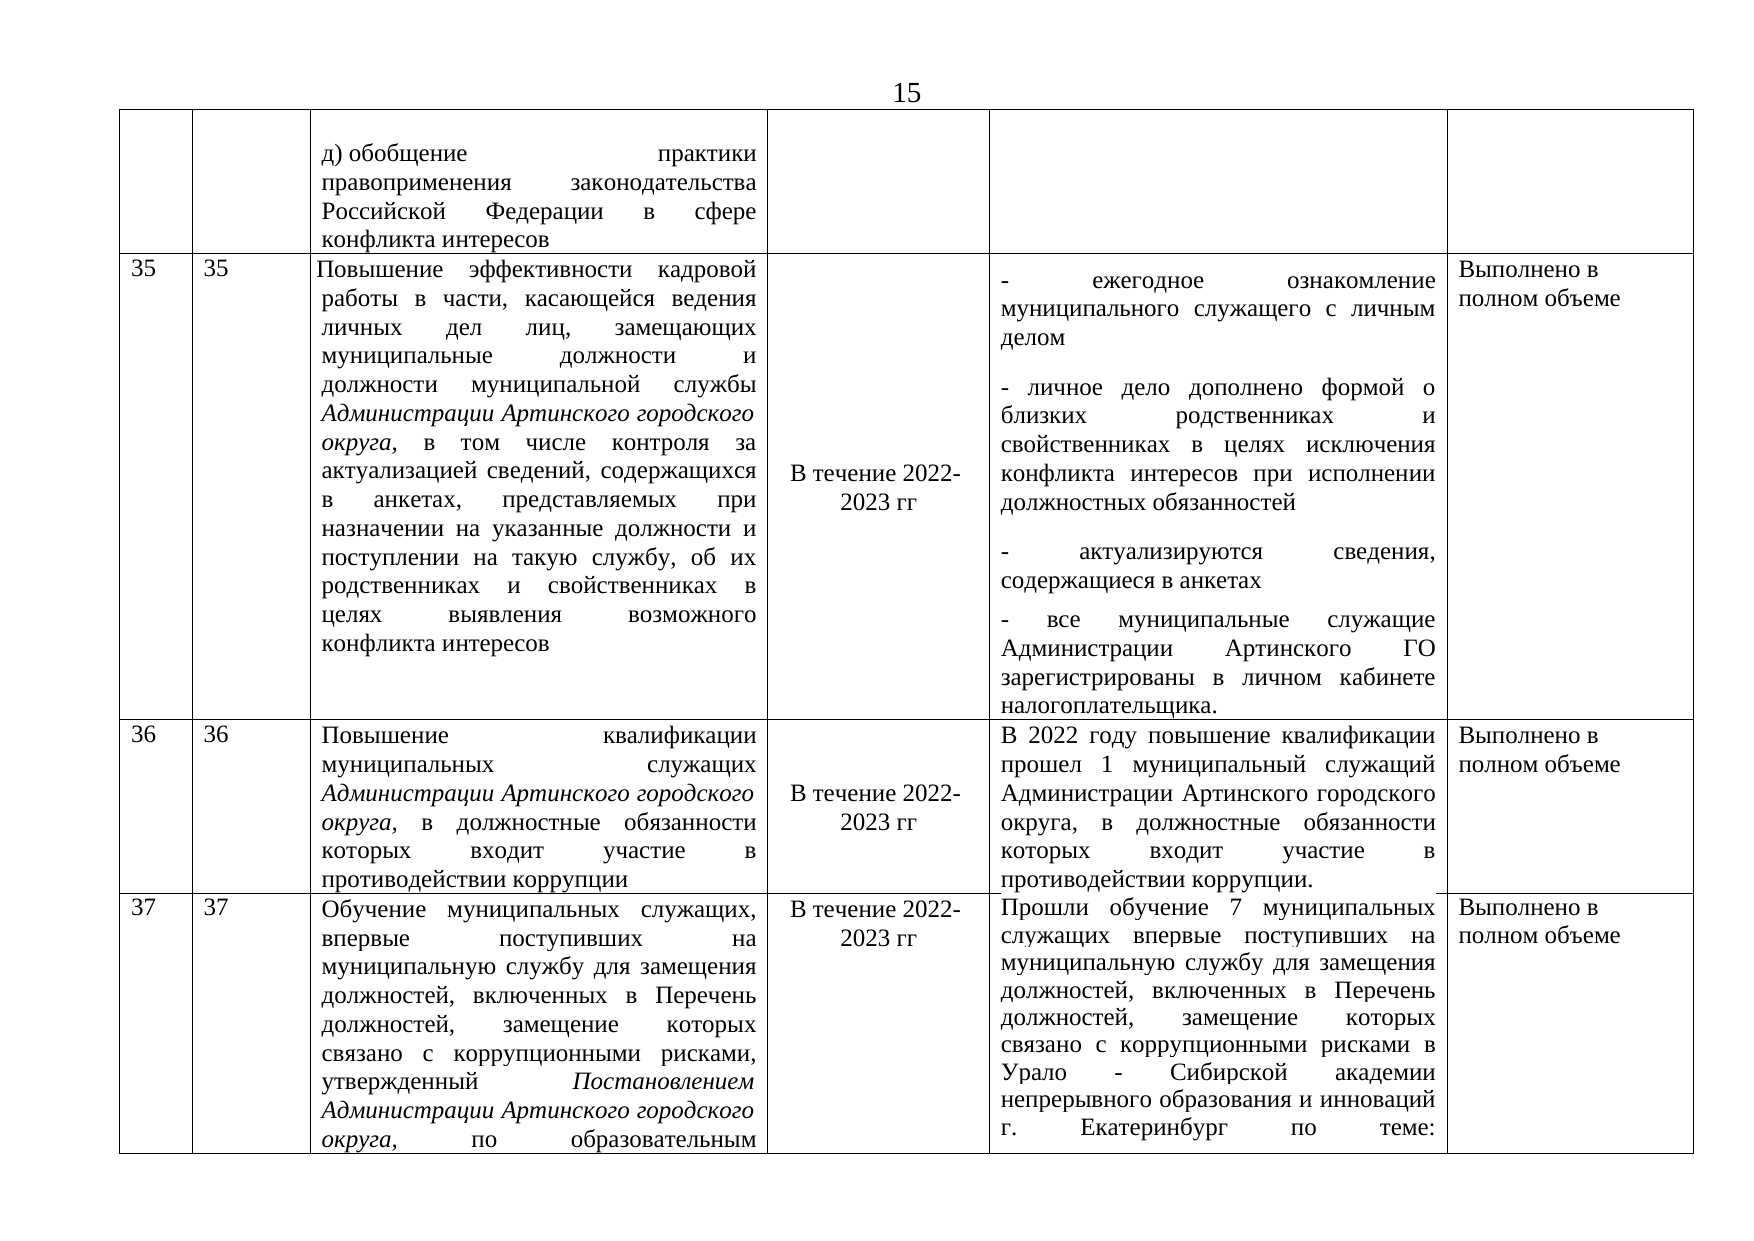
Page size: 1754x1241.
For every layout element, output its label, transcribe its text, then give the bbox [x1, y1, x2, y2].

table_cell - ежегодное ознакомление муниципального служащего с личным делом - личное дело дополнено формой о близких родственниках и свойственниках в целях исключения конфликта интересов при исполнении должностных обязанностей - актуализируются сведения, содержащиеся в анкетах - все муниципальные служащие Администрации Артинского ГО зарегистрированы в личном кабинете налогоплательщика. [990, 254, 1447, 719]
table_cell [120, 110, 192, 253]
table_cell В течение 2022-2023 гг [768, 894, 989, 1153]
table_cell В течение 2022-2023 гг [768, 254, 989, 719]
table_cell Выполнено в полном объеме [1448, 254, 1693, 719]
table_cell [1448, 110, 1693, 253]
table_cell 35 [193, 254, 310, 719]
table_cell Выполнено в полном объеме [1448, 894, 1693, 1153]
table_cell [193, 110, 310, 253]
table_cell Обучение муниципальных служащих, впервые поступивших на муниципальную службу для замещения должностей, включенных в Перечень должностей, замещение которых связано с коррупционными рисками, утвержденный Постановлением Администрации Артинского городского округа, по образовательным [311, 894, 767, 1153]
table_cell Выполнено в полном объеме [1448, 720, 1693, 893]
table_cell 36 [120, 720, 192, 893]
table_cell 36 [193, 720, 310, 893]
table_cell 35 [120, 254, 192, 719]
table_cell [990, 110, 1447, 253]
table_cell Повышение эффективности кадровой работы в части, касающейся ведения личных дел лиц, замещающих муниципальные должности и должности муниципальной службы Администрации Артинского городского округа, в том числе контроля за актуализацией сведений, содержащихся в анкетах, представляемых при назначении на указанные должности и поступлении на такую службу, об их родственниках и свойственниках в целях выявления возможного конфликта интересов [311, 254, 767, 719]
table_cell 37 [120, 894, 192, 1153]
table_cell В 2022 году повышение квалификации прошел 1 муниципальный служащий Администрации Артинского городского округа, в должностные обязанности которых входит участие в противодействии коррупции. [990, 720, 1447, 893]
table_cell [768, 110, 989, 253]
table_cell д) обобщение практики правоприменения законодательства Российской Федерации в сфере конфликта интересов [311, 110, 767, 253]
table_cell В течение 2022-2023 гг [768, 720, 989, 893]
table_cell Повышение квалификации муниципальных служащих Администрации Артинского городского округа, в должностные обязанности которых входит участие в противодействии коррупции [311, 720, 767, 893]
table_cell 37 [193, 894, 310, 1153]
table_cell Прошли обучение 7 муниципальных служащих впервые поступивших на муниципальную службу для замещения должностей, включенных в Перечень должностей, замещение которых связано с коррупционными рисками в Урало - Сибирской академии непрерывного образования и инноваций г. Екатеринбург по теме: [990, 894, 1447, 1153]
